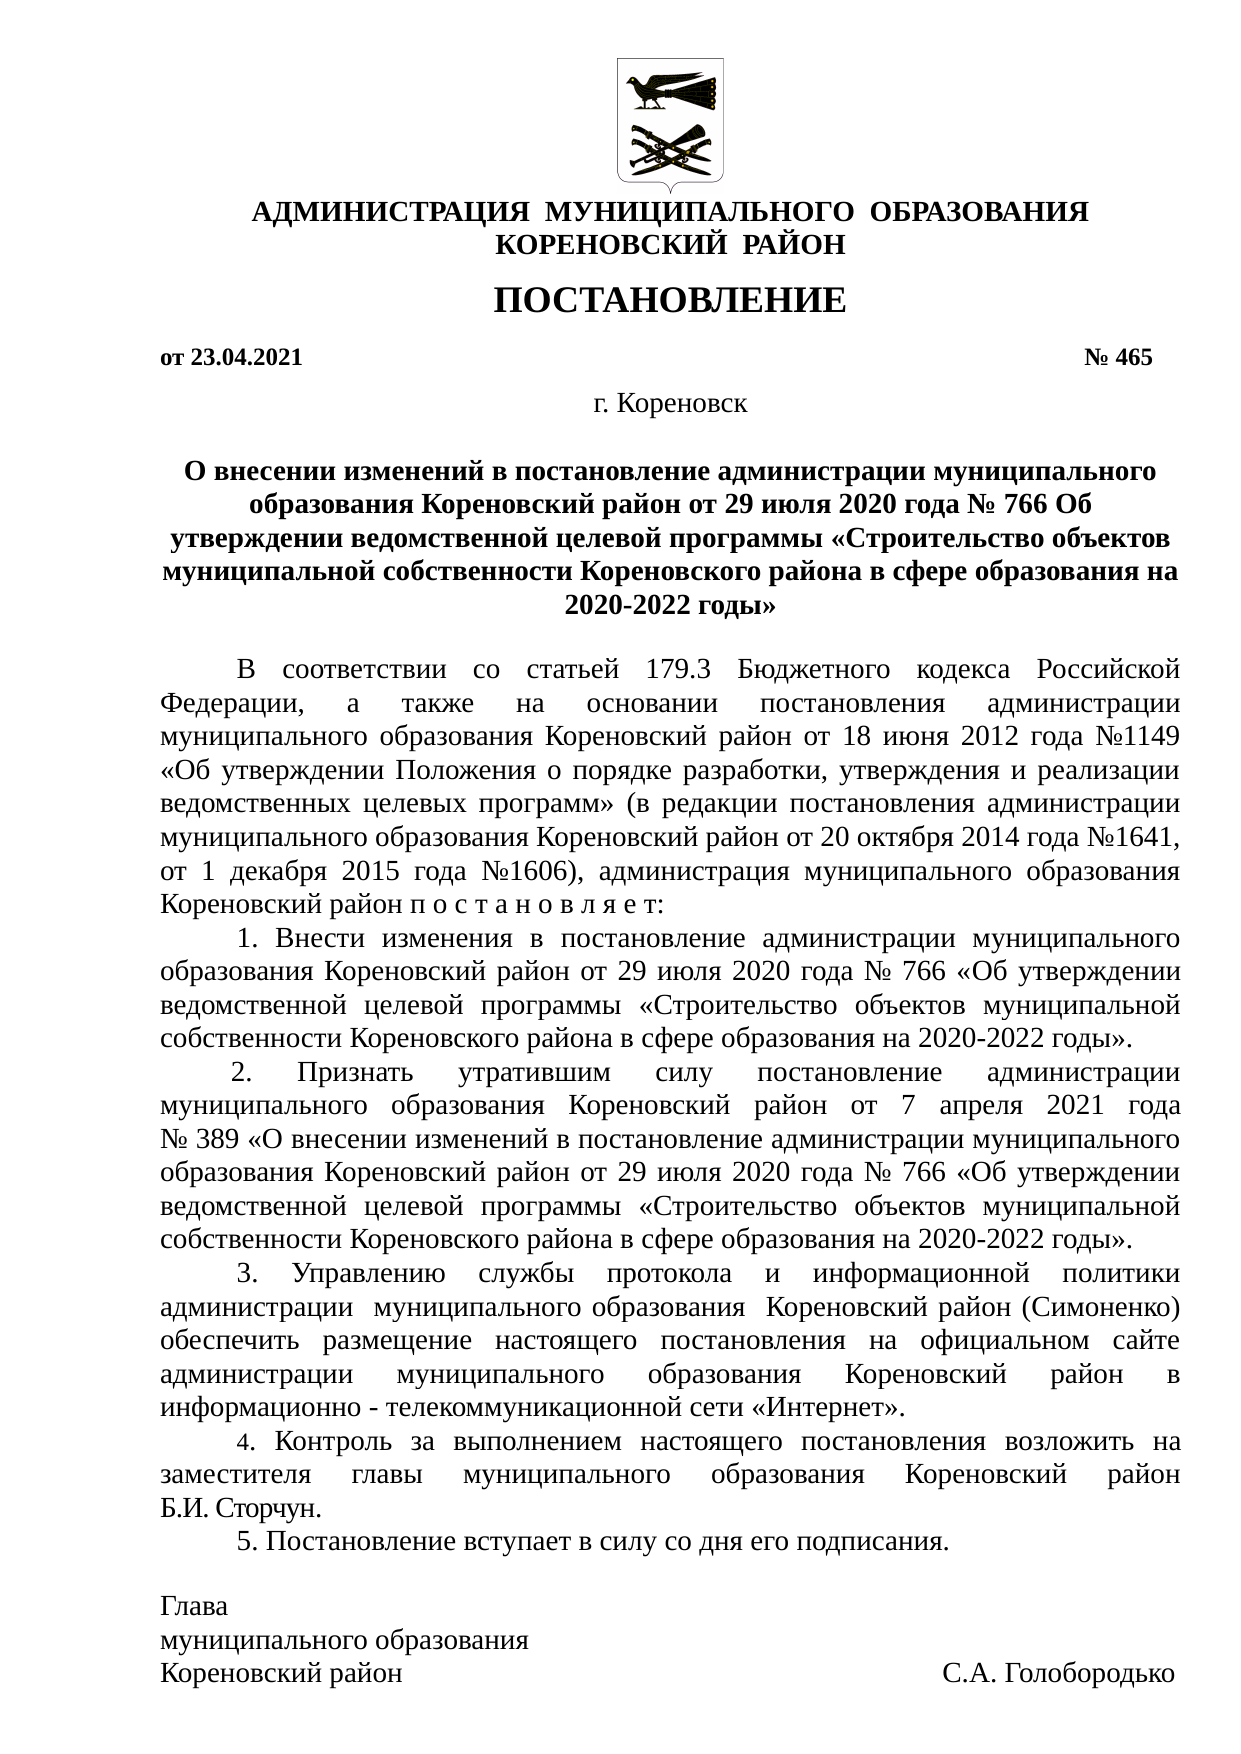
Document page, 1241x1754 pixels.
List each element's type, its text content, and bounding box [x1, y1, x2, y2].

text 1. Внести изменения в постановление администрации муниципального образования Кореновский район от 29 июля 2020 года № 766 «Об утверждении ведомственной целевой программы «Строительство объектов муниципальной собственности Кореновского района в сфере образования на 2020-2022 годы». [160, 920, 1181, 1054]
text г. Кореновск [160, 386, 1181, 419]
text 2. Признать утратившим силу постановление администрации муниципального образования Кореновский район от 7 апреля 2021 года № 389 «О внесении изменений в постановление администрации муниципального образования Кореновский район от 29 июля 2020 года № 766 «Об утверждении ведомственной целевой программы «Строительство объектов муниципальной собственности Кореновского района в сфере образования на 2020-2022 годы». [160, 1054, 1181, 1255]
text Кореновский район С.А. Голобородько [160, 1655, 1181, 1689]
text от 23.04.2021 № 465 [160, 342, 1181, 371]
text муниципального образования [160, 1622, 1181, 1655]
text 5. Постановление вступает в силу со дня его подписания. [160, 1523, 1181, 1557]
text 4. Контроль за выполнением настоящего постановления возложить на заместителя главы муниципального образования Кореновский район Б.И. Сторчун. [160, 1423, 1181, 1523]
subtitle КОРЕНОВСКИЙ РАЙОН [160, 227, 1181, 261]
subtitle АДМИНИСТРАЦИЯ МУНИЦИПАЛЬНОГО ОБРАЗОВАНИЯ [160, 194, 1181, 227]
subtitle ПОСТАНОВЛЕНИЕ [160, 278, 1181, 321]
text В соответствии со статьей 179.3 Бюджетного кодекса Российской Федерации, а также на основании постановления администрации муниципального образования Кореновский район от 18 июня 2012 года №1149 «Об утверждении Положения о порядке разработки, утверждения и реализации ведомственных целевых программ» (в редакции постановления администрации муниципального образования Кореновский район от 20 октября 2014 года №1641, от 1 декабря 2015 года №1606), администрация муниципального образования Кореновский район п о с т а н о в л я е т: [160, 651, 1181, 920]
picture [617, 58, 724, 194]
text Глава [160, 1588, 1181, 1622]
text О внесении изменений в постановление администрации муниципального образования Кореновский район от 29 июля 2020 года № 766 Об утверждении ведомственной целевой программы «Строительство объектов муниципальной собственности Кореновского района в сфере образования на 2020-2022 годы» [160, 453, 1181, 620]
text 3. Управлению службы протокола и информационной политики администрации муниципального образования Кореновский район (Симоненко) обеспечить размещение настоящего постановления на официальном сайте администрации муниципального образования Кореновский район в информационно - телекоммуникационной сети «Интернет». [160, 1255, 1181, 1423]
